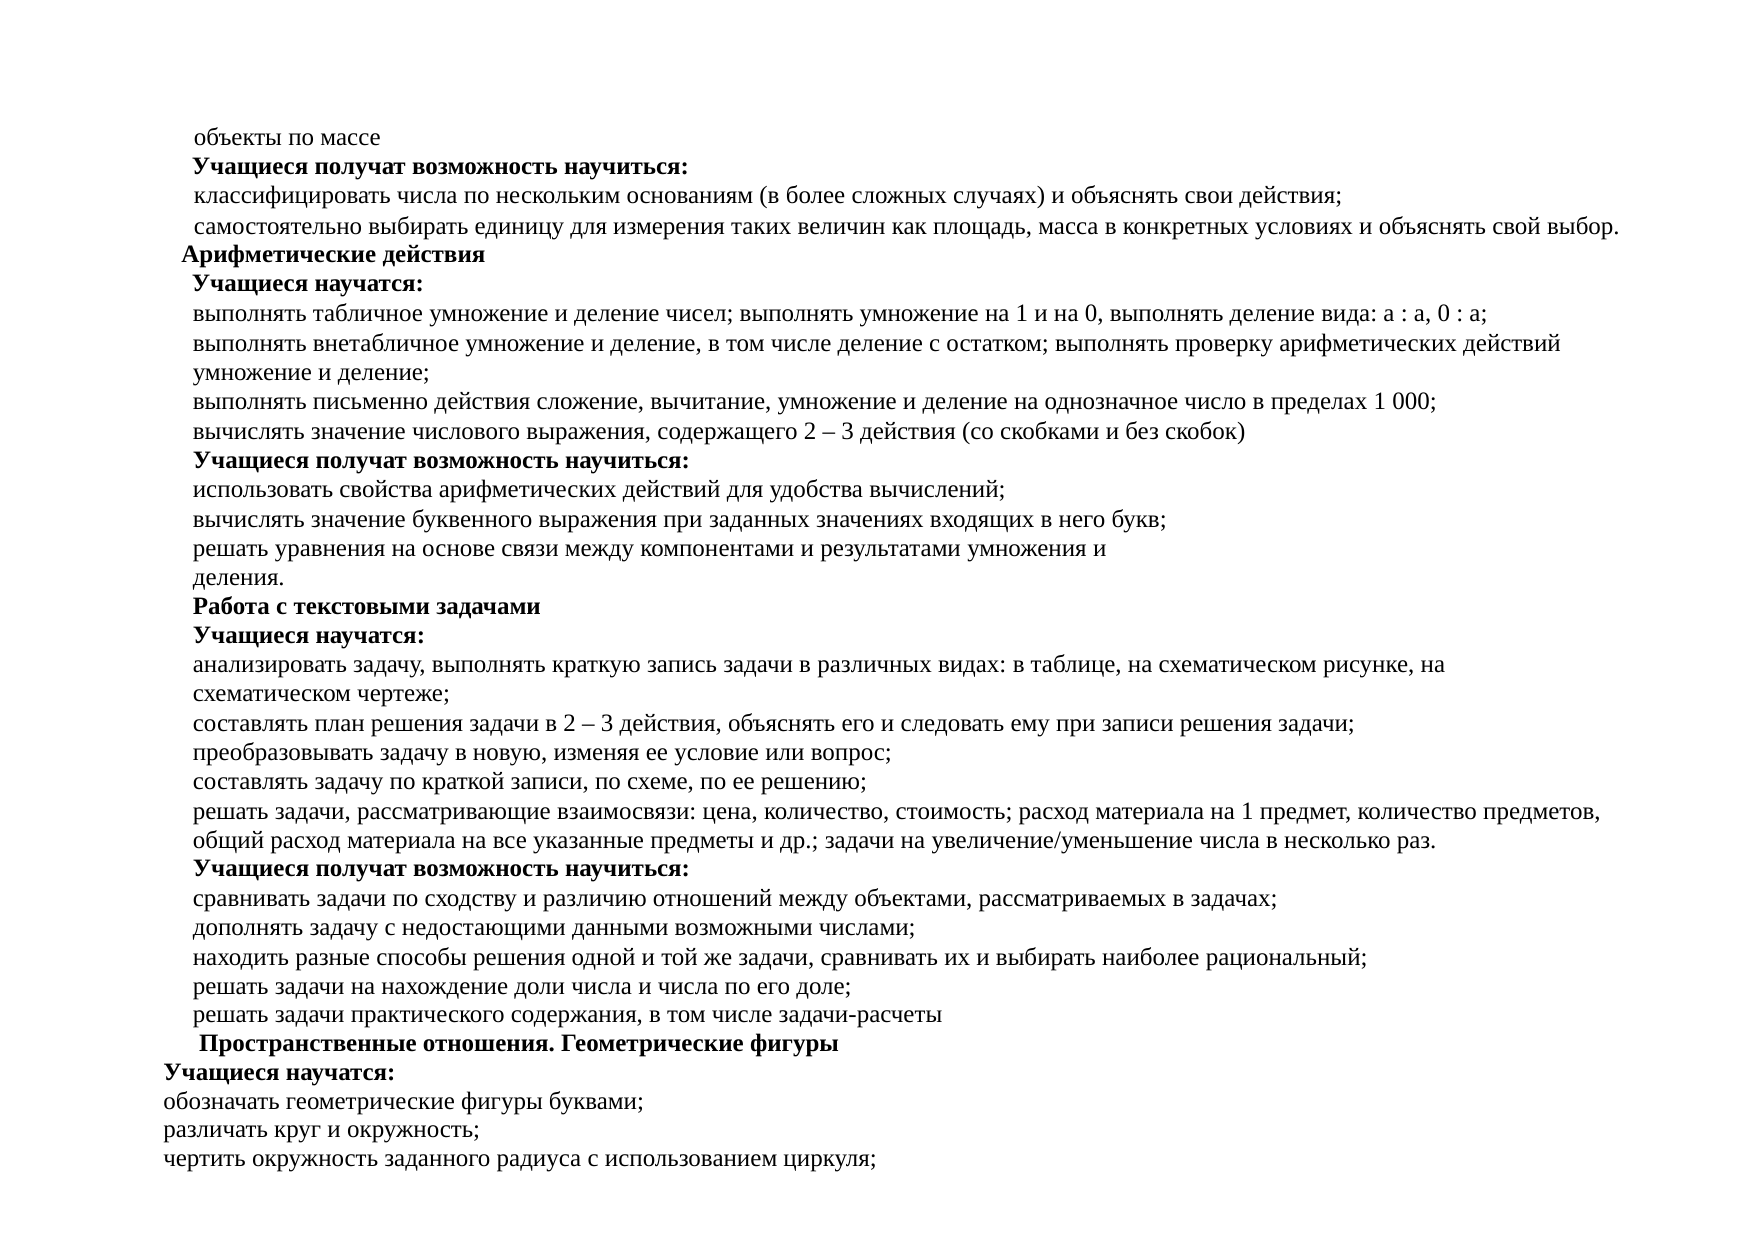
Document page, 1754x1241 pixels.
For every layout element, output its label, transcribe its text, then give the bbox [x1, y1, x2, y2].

text дополнять задачу с недостающими данными возможными числами; [193, 912, 1637, 941]
text решать задачи, рассматривающие взаимосвязи: цена, количество, стоимость; расход материала на 1 предмет, количество предметов, общий расход материала на все указанные предметы и др.; задачи на увеличение/уменьшение числа в несколько раз. [193, 796, 1614, 853]
text находить разные способы решения одной и той же задачи, сравнивать их и выбирать наиболее рациональный; [193, 942, 1614, 971]
text Учащиеся научатся: [193, 620, 1637, 649]
text Учащиеся получат возможность научиться: [192, 151, 1637, 180]
text вычислять значение числового выражения, содержащего 2 – 3 действия (со скобками и без скобок) [193, 416, 1618, 445]
text вычислять значение буквенного выражения при заданных значениях входящих в него букв; [193, 504, 1626, 533]
text классифицировать числа по нескольким основаниям (в более сложных случаях) и объяснять свои действия; [194, 181, 1580, 209]
text Учащиеся получат возможность научиться: [193, 853, 1637, 882]
text решать задачи практического содержания, в том числе задачи-расчеты [193, 999, 1637, 1028]
text различать круг и окружность; [163, 1114, 1637, 1143]
text составлять план решения задачи в 2 – 3 действия, объяснять его и следовать ему при записи решения задачи; [193, 708, 1612, 737]
text решать задачи на нахождение доли числа и числа по его доле; [193, 971, 1637, 999]
text составлять задачу по краткой записи, по схеме, по ее решению; [193, 766, 1637, 795]
text чертить окружность заданного радиуса с использованием циркуля; [163, 1143, 1637, 1172]
text выполнять табличное умножение и деление чисел; выполнять умножение на 1 и на 0, выполнять деление вида: а : а, 0 : а; [193, 298, 1620, 327]
text Учащиеся научатся: [160, 268, 1637, 297]
text использовать свойства арифметических действий для удобства вычислений; [193, 474, 1637, 503]
text обозначать геометрические фигуры буквами; [163, 1086, 1637, 1114]
text решать уравнения на основе связи между компонентами и результатами умножения и [193, 533, 1637, 562]
text анализировать задачу, выполнять краткую запись задачи в различных видах: в таблице, на схематическом рисунке, на схематическом чертеже; [193, 649, 1545, 707]
text Учащиеся получат возможность научиться: [193, 445, 1637, 474]
text выполнять письменно действия сложение, вычитание, умножение и деление на однозначное число в пределах 1 000; [193, 386, 1555, 414]
text объекты по массе [194, 122, 1630, 150]
text Пространственные отношения. Геометрические фигуры [193, 1028, 1637, 1057]
text Работа с текстовыми задачами [193, 591, 1637, 620]
text деления. [193, 562, 1637, 591]
text сравнивать задачи по сходству и различию отношений между объектами, рассматриваемых в задачах; [193, 883, 1493, 912]
text самостоятельно выбирать единицу для измерения таких величин как площадь, масса в конкретных условиях и объяснять свой выбор. [194, 211, 1630, 239]
text Арифметические действия [119, 239, 1637, 268]
text выполнять внетабличное умножение и деление, в том числе деление с остатком; выполнять проверку арифметических действий умножение и деление; [193, 328, 1566, 386]
text преобразовывать задачу в новую, изменяя ее условие или вопрос; [193, 737, 1637, 766]
text Учащиеся научатся: [163, 1057, 1637, 1086]
